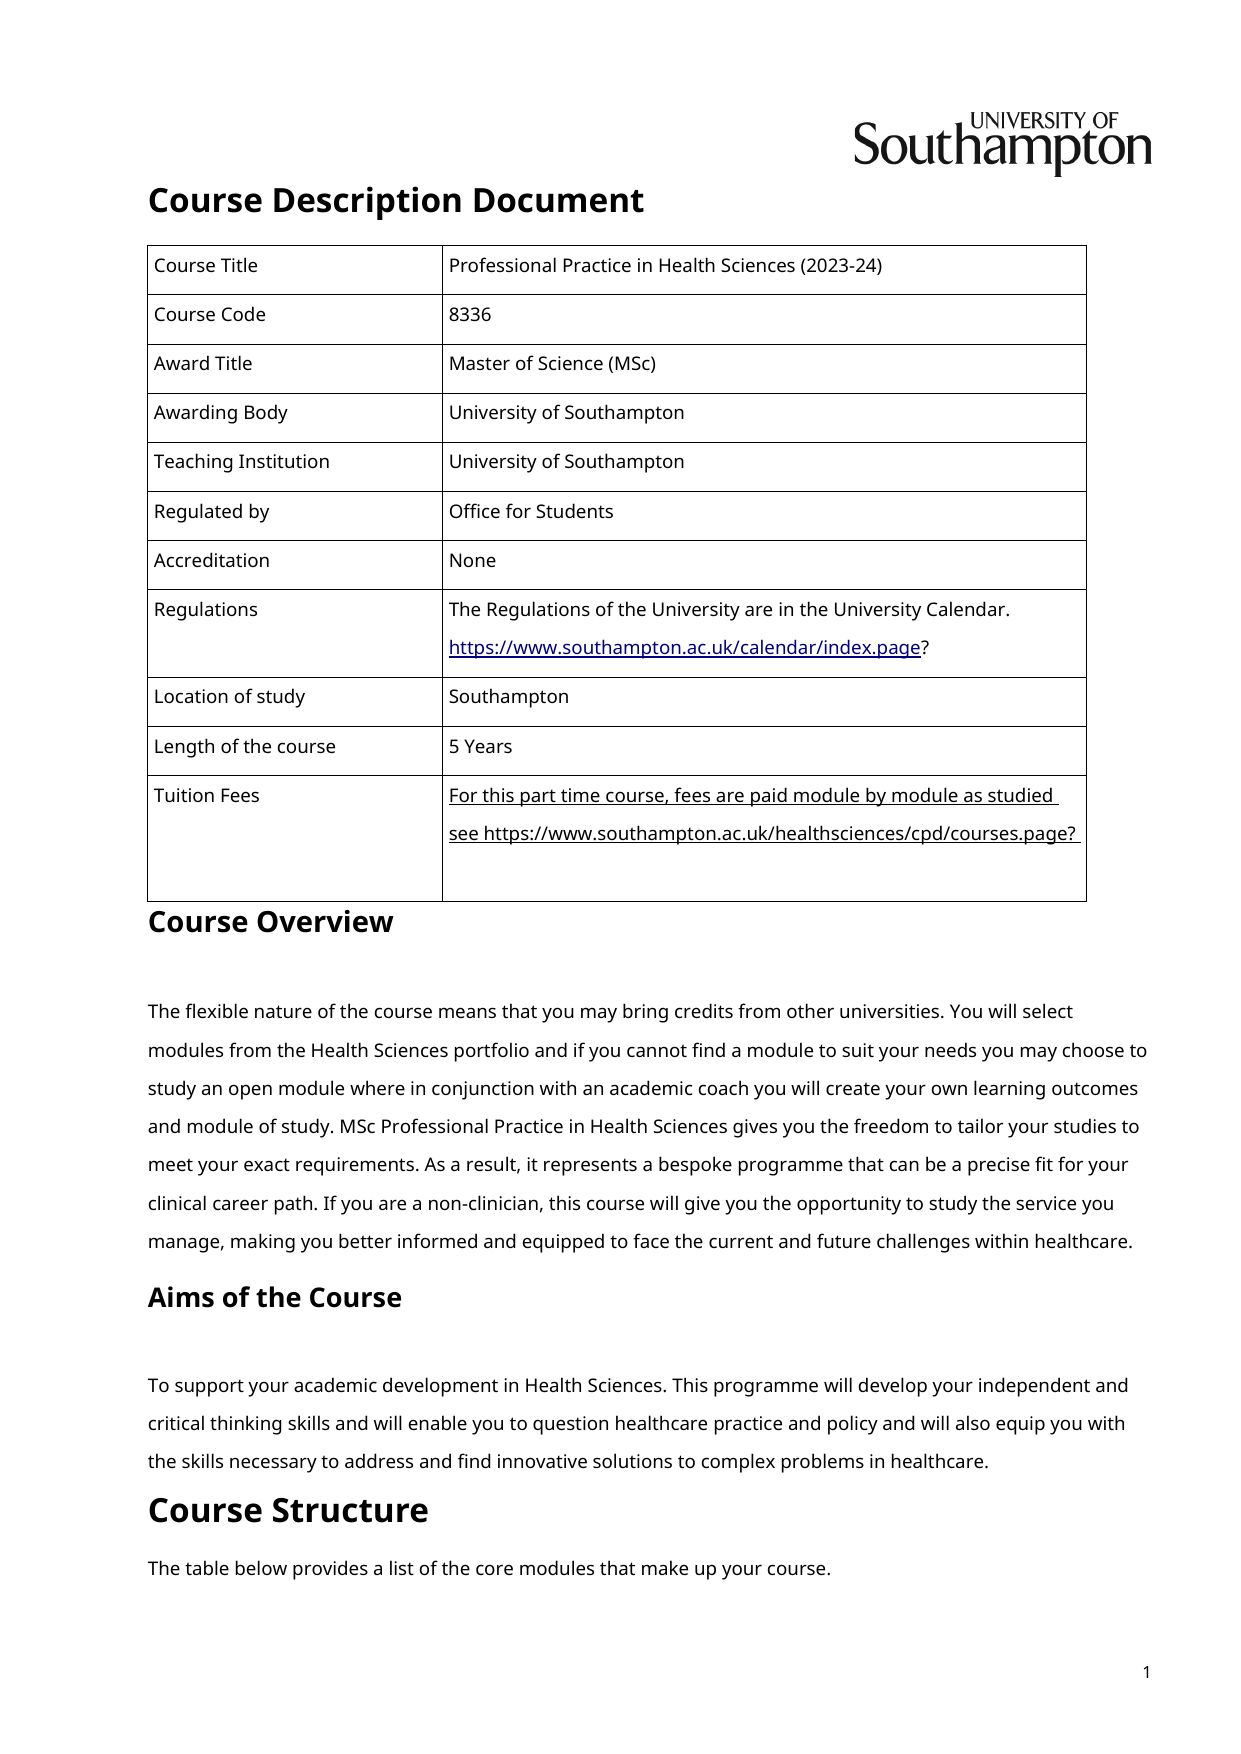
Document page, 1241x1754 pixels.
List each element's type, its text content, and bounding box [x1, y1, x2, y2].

table_cell Teaching Institution [148, 443, 442, 491]
subtitle Course Overview [148, 902, 1152, 941]
table_cell Tuition Fees [148, 776, 442, 901]
table_cell Regulations [148, 590, 442, 677]
text The flexible nature of the course means that you may bring credits from other universities. You will select modules from the Health Sciences portfolio and if you cannot find a module to suit your needs you may choose to study an open module where in conjunction with an academic coach you will create your own learning outcomes and module of study. MSc Professional Practice in Health Sciences gives you the freedom to tailor your studies to meet your exact requirements. As a result, it represents a bespoke programme that can be a precise fit for your clinical career path. If you are a non-clinician, this course will give you the opportunity to study the service you manage, making you better informed and equipped to face the current and future challenges within healthcare. [148, 999, 1152, 1254]
table_cell The Regulations of the University are in the University Calendar. https://www.southampton.ac.uk/calendar/index.page? [443, 590, 1086, 677]
subtitle Course Description Document [148, 177, 1152, 222]
table_cell University of Southampton [443, 443, 1086, 491]
table_cell Office for Students [443, 492, 1086, 540]
table_header Professional Practice in Health Sciences (2023-24) [443, 246, 1086, 294]
text The table below provides a list of the core modules that make up your course. [148, 1555, 1152, 1581]
table_cell Award Title [148, 345, 442, 393]
table_cell Regulated by [148, 492, 442, 540]
table_cell Southampton [443, 678, 1086, 726]
table_cell Master of Science (MSc) [443, 345, 1086, 393]
table_cell Length of the course [148, 727, 442, 775]
subtitle Aims of the Course [148, 1279, 1152, 1316]
subtitle Course Structure [148, 1487, 1152, 1532]
table_cell For this part time course, fees are paid module by module as studied see https://www.southampton.ac.uk/healthsciences/cpd/courses.page? [443, 776, 1086, 901]
table_header Course Title [148, 246, 442, 294]
table_cell None [443, 541, 1086, 589]
table_cell 5 Years [443, 727, 1086, 775]
table_cell Accreditation [148, 541, 442, 589]
table_cell Awarding Body [148, 394, 442, 442]
table_cell 8336 [443, 295, 1086, 343]
table_cell Course Code [148, 295, 442, 343]
table_cell Location of study [148, 678, 442, 726]
table_cell University of Southampton [443, 394, 1086, 442]
text To support your academic development in Health Sciences. This programme will develop your independent and critical thinking skills and will enable you to question healthcare practice and policy and will also equip you with the skills necessary to address and find innovative solutions to complex problems in healthcare. [148, 1372, 1152, 1474]
